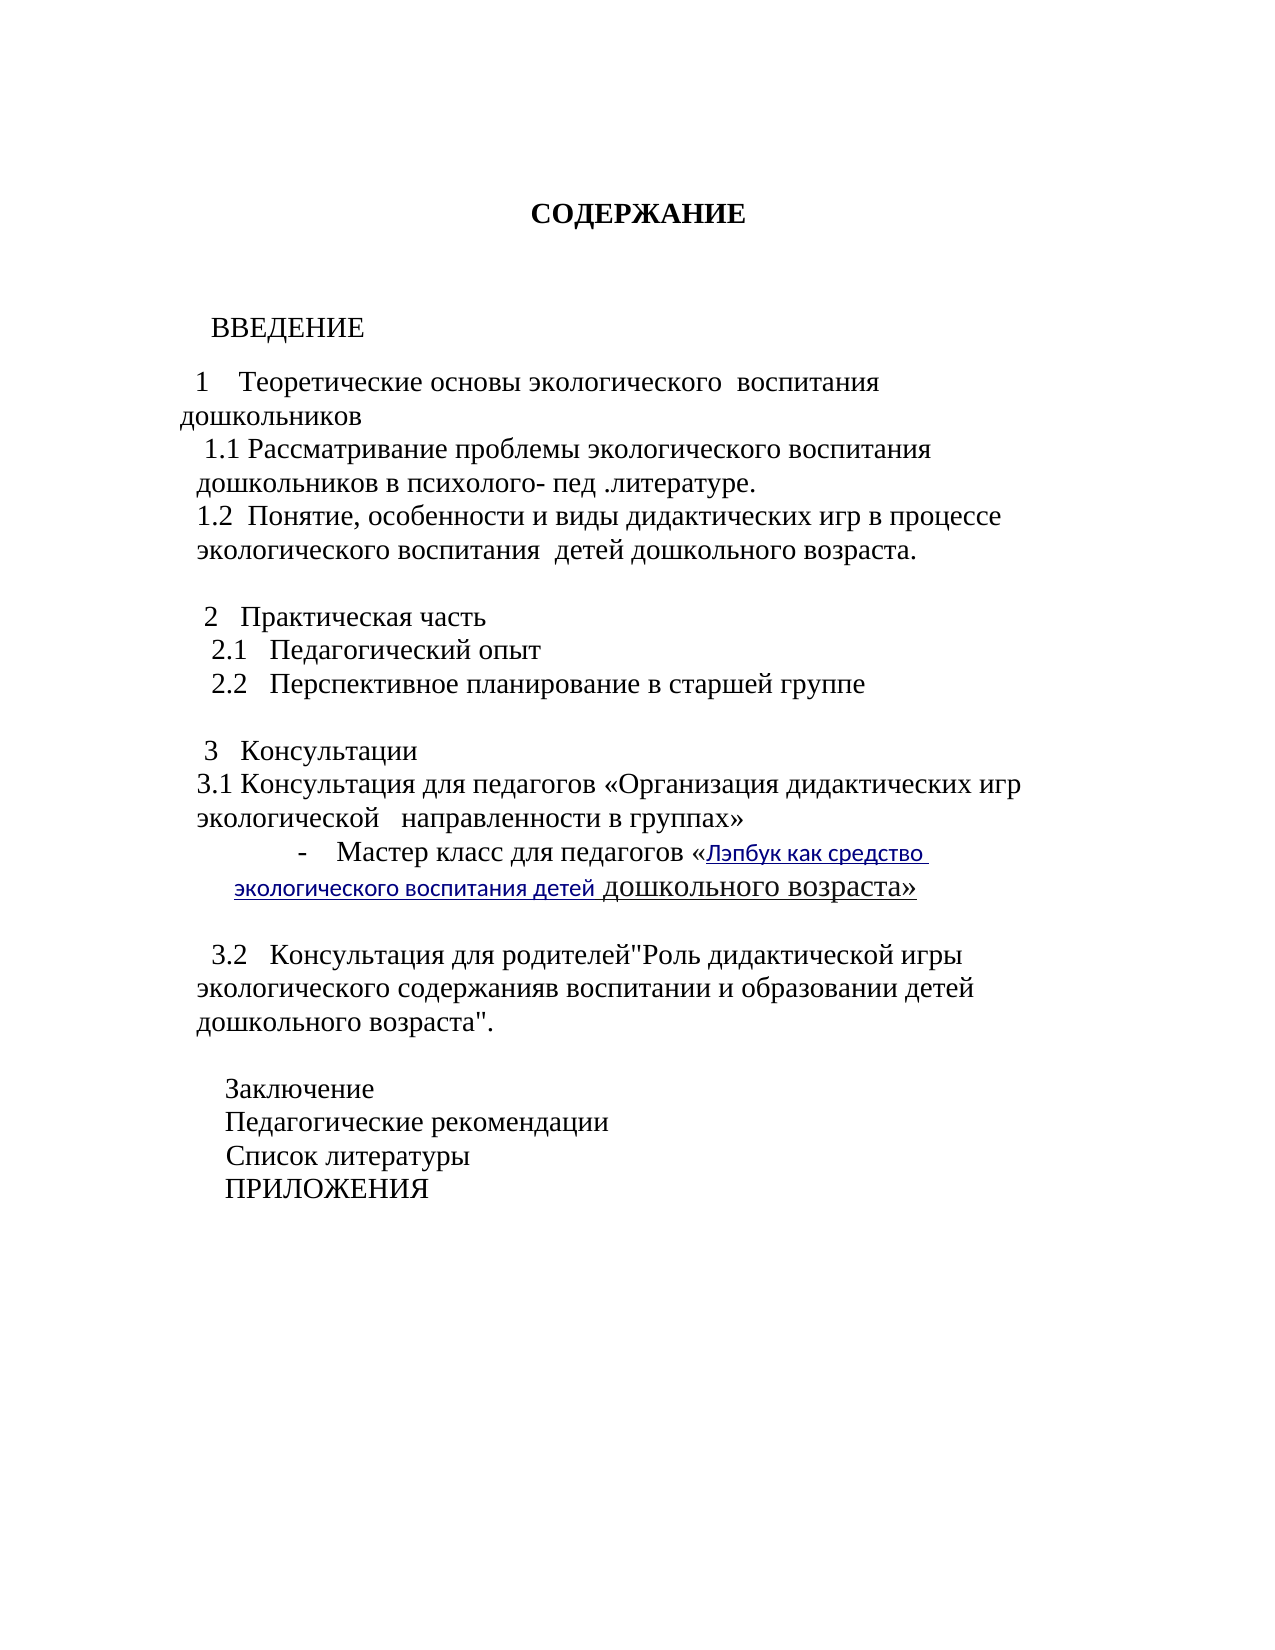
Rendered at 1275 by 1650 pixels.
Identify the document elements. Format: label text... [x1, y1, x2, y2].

text 3 Консультации [196, 733, 1061, 767]
text - Мастер класс для педагогов «Лэпбук как средство экологического воспитания детей дошкольного возраста» [224, 834, 1061, 903]
list 2 Практическая часть [196, 599, 1061, 632]
text 2.2 Перспективное планирование в старшей группе [196, 666, 1061, 699]
list 1.1 Рассматривание проблемы экологического воспитания дошкольников в психолого- пед .литературе. 1.2 Понятие, особенности и виды дидактических игр в процессе экологического воспитания детей дошкольного возраста. [196, 431, 1061, 565]
text ВВЕДЕНИЕ [211, 310, 1061, 343]
text ПРИЛОЖЕНИЯ [224, 1172, 1061, 1205]
text 3.1 Консультация для педагогов «Организация дидактических игр экологической направленности в группах» [196, 767, 1061, 834]
text СОДЕРЖАНИЕ [196, 196, 1061, 229]
text Педагогические рекомендации [224, 1104, 1061, 1138]
text Список литературы [196, 1138, 1061, 1172]
text 1 Теоретические основы экологического воспитания дошкольников [180, 364, 1061, 431]
text 2.1 Педагогический опыт [196, 632, 1061, 666]
text 3.2 Консультация для родителей"Роль дидактической игры экологического содержанияв воспитании и образовании детей дошкольного возраста". [196, 937, 1061, 1037]
text Заключение [224, 1071, 1061, 1104]
